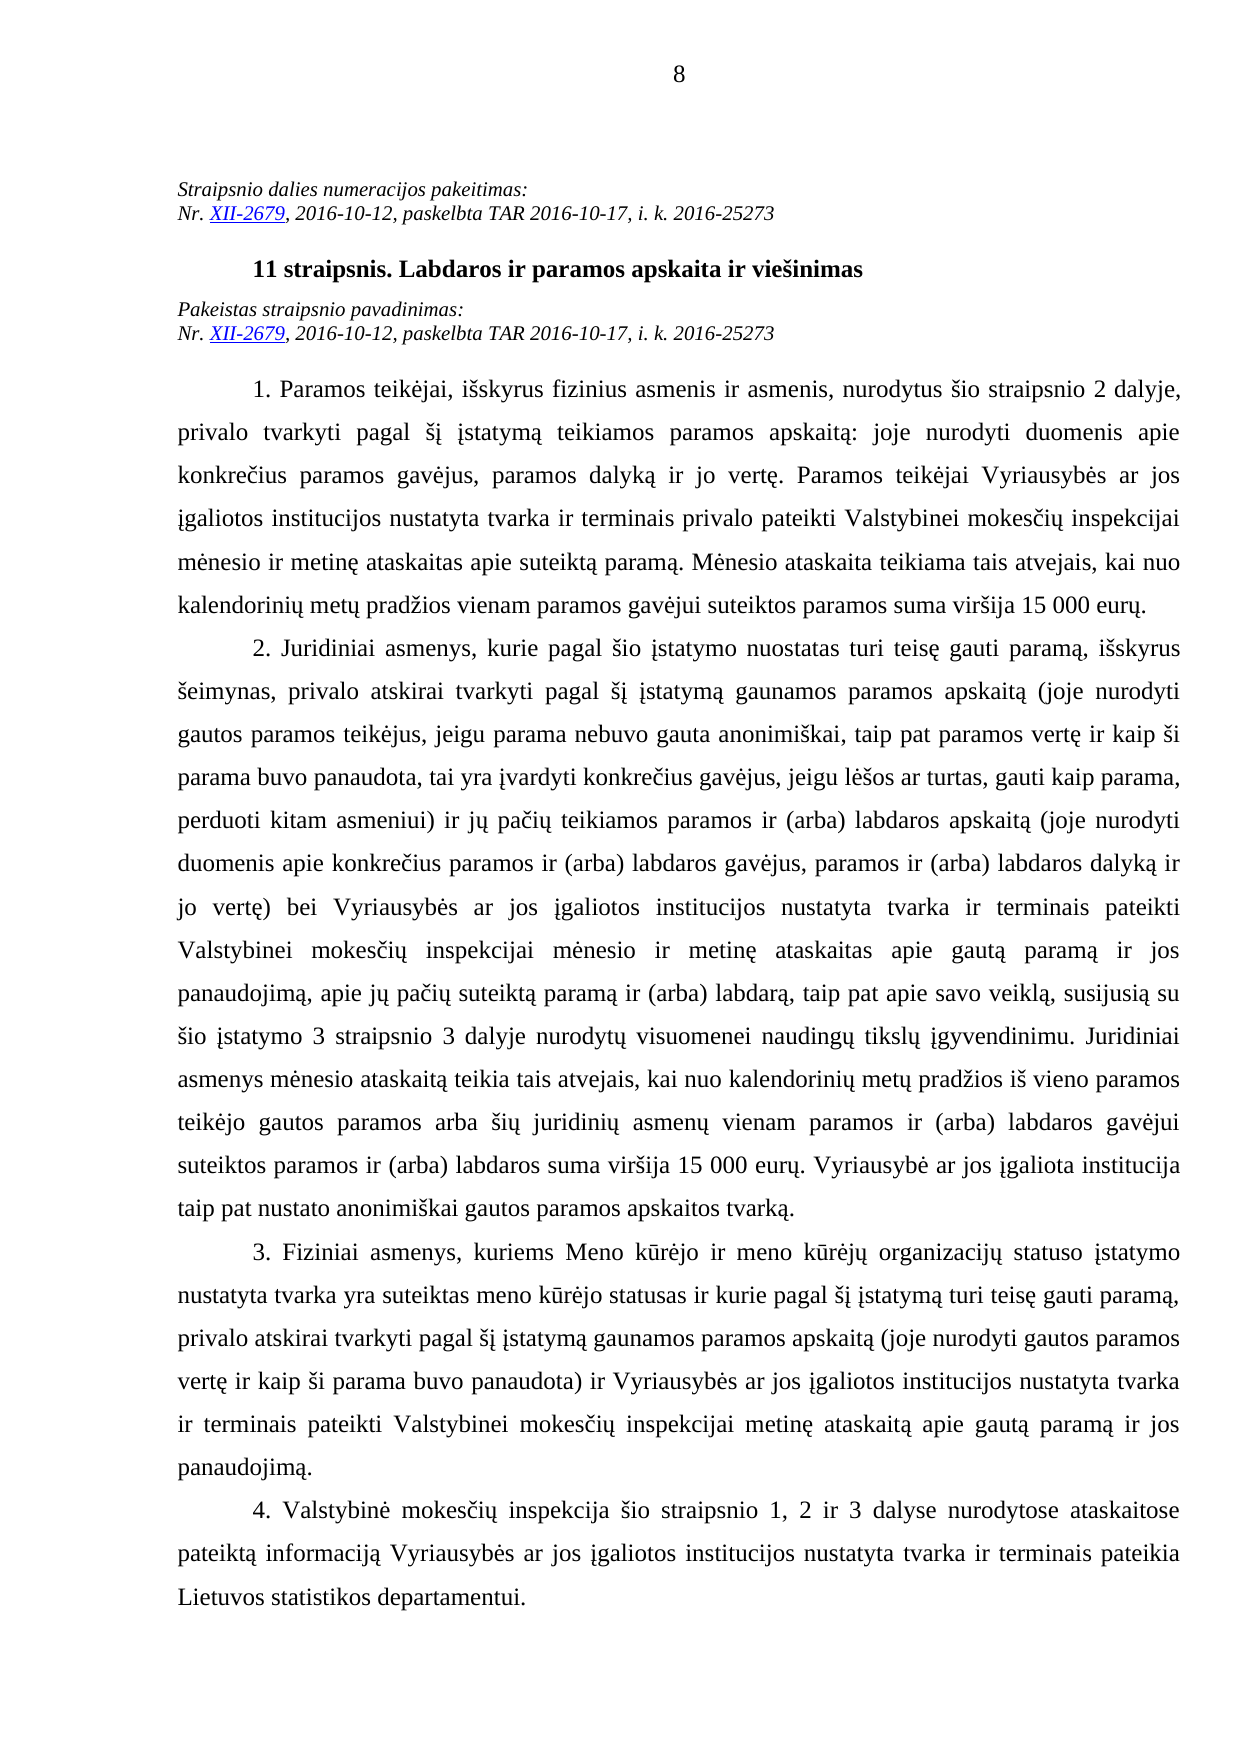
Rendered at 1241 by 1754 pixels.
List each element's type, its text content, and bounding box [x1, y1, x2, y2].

text Nr. XII-2679, 2016-10-12, paskelbta TAR 2016-10-17, i. k. 2016-25273 [177, 321, 1181, 345]
text 2. Juridiniai asmenys, kurie pagal šio įstatymo nuostatas turi teisę gauti paramą, išskyrus šeimynas, privalo atskirai tvarkyti pagal šį įstatymą gaunamos paramos apskaitą (joje nurodyti gautos paramos teikėjus, jeigu parama nebuvo gauta anonimiškai, taip pat paramos vertę ir kaip ši parama buvo panaudota, tai yra įvardyti konkrečius gavėjus, jeigu lėšos ar turtas, gauti kaip parama, perduoti kitam asmeniui) ir jų pačių teikiamos paramos ir (arba) labdaros apskaitą (joje nurodyti duomenis apie konkrečius paramos ir (arba) labdaros gavėjus, paramos ir (arba) labdaros dalyką ir jo vertę) bei Vyriausybės ar jos įgaliotos institucijos nustatyta tvarka ir terminais pateikti Valstybinei mokesčių inspekcijai mėnesio ir metinę ataskaitas apie gautą paramą ir jos panaudojimą, apie jų pačių suteiktą paramą ir (arba) labdarą, taip pat apie savo veiklą, susijusią su šio įstatymo 3 straipsnio 3 dalyje nurodytų visuomenei naudingų tikslų įgyvendinimu. Juridiniai asmenys mėnesio ataskaitą teikia tais atvejais, kai nuo kalendorinių metų pradžios iš vieno paramos teikėjo gautos paramos arba šių juridinių asmenų vienam paramos ir (arba) labdaros gavėjui suteiktos paramos ir (arba) labdaros suma viršija 15 000 eurų. Vyriausybė ar jos įgaliota institucija taip pat nustato anonimiškai gautos paramos apskaitos tvarką. [177, 633, 1181, 1222]
text 11 straipsnis. Labdaros ir paramos apskaita ir viešinimas [177, 254, 1181, 283]
text 3. Fiziniai asmenys, kuriems Meno kūrėjo ir meno kūrėjų organizacijų statuso įstatymo nustatyta tvarka yra suteiktas meno kūrėjo statusas ir kurie pagal šį įstatymą turi teisę gauti paramą, privalo atskirai tvarkyti pagal šį įstatymą gaunamos paramos apskaitą (joje nurodyti gautos paramos vertę ir kaip ši parama buvo panaudota) ir Vyriausybės ar jos įgaliotos institucijos nustatyta tvarka ir terminais pateikti Valstybinei mokesčių inspekcijai metinę ataskaitą apie gautą paramą ir jos panaudojimą. [177, 1237, 1181, 1481]
text 4. Valstybinė mokesčių inspekcija šio straipsnio 1, 2 ir 3 dalyse nurodytose ataskaitose pateiktą informaciją Vyriausybės ar jos įgaliotos institucijos nustatyta tvarka ir terminais pateikia Lietuvos statistikos departamentui. [177, 1495, 1181, 1610]
text Nr. XII-2679, 2016-10-12, paskelbta TAR 2016-10-17, i. k. 2016-25273 [177, 201, 1181, 225]
text 1. Paramos teikėjai, išskyrus fizinius asmenis ir asmenis, nurodytus šio straipsnio 2 dalyje, privalo tvarkyti pagal šį įstatymą teikiamos paramos apskaitą: joje nurodyti duomenis apie konkrečius paramos gavėjus, paramos dalyką ir jo vertę. Paramos teikėjai Vyriausybės ar jos įgaliotos institucijos nustatyta tvarka ir terminais privalo pateikti Valstybinei mokesčių inspekcijai mėnesio ir metinę ataskaitas apie suteiktą paramą. Mėnesio ataskaita teikiama tais atvejais, kai nuo kalendorinių metų pradžios vienam paramos gavėjui suteiktos paramos suma viršija 15 000 eurų. [177, 374, 1181, 618]
text Pakeistas straipsnio pavadinimas: [177, 297, 1181, 321]
text Straipsnio dalies numeracijos pakeitimas: [177, 177, 1181, 201]
